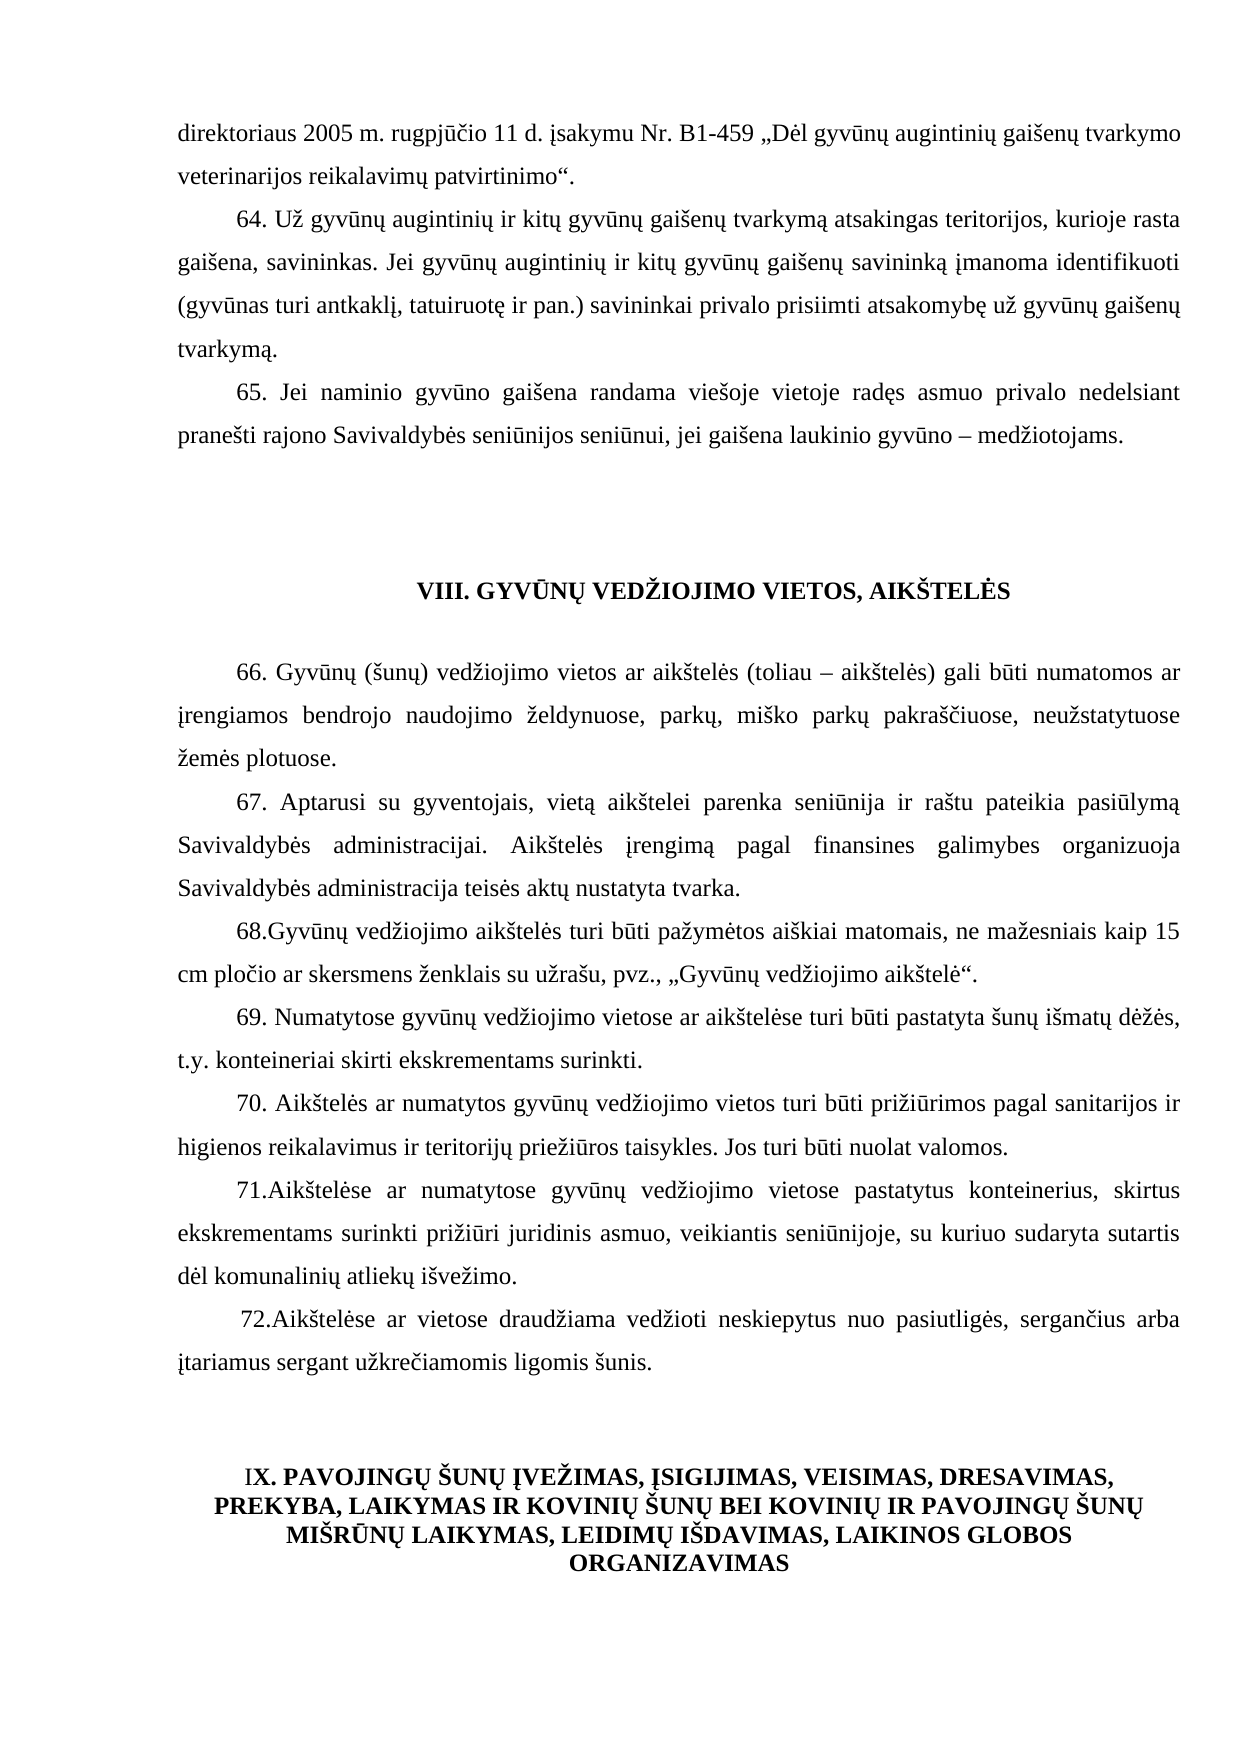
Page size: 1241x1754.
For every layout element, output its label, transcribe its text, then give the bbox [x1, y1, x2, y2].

text 71.Aikštelėse ar numatytose gyvūnų vedžiojimo vietose pastatytus konteinerius, skirtus ekskrementams surinkti prižiūri juridinis asmuo, veikiantis seniūnijoje, su kuriuo sudaryta sutartis dėl komunalinių atliekų išvežimo. [177, 1175, 1181, 1290]
text 64. Už gyvūnų augintinių ir kitų gyvūnų gaišenų tvarkymą atsakingas teritorijos, kurioje rasta gaišena, savininkas. Jei gyvūnų augintinių ir kitų gyvūnų gaišenų savininką įmanoma identifikuoti (gyvūnas turi antkaklį, tatuiruotę ir pan.) savininkai privalo prisiimti atsakomybę už gyvūnų gaišenų tvarkymą. [177, 204, 1181, 362]
text 68.Gyvūnų vedžiojimo aikštelės turi būti pažymėtos aiškiai matomais, ne mažesniais kaip 15 cm pločio ar skersmens ženklais su užrašu, pvz., „Gyvūnų vedžiojimo aikštelė“. [177, 916, 1181, 988]
text 67. Aptarusi su gyventojais, vietą aikštelei parenka seniūnija ir raštu pateikia pasiūlymą Savivaldybės administracijai. Aikštelės įrengimą pagal finansines galimybes organizuoja Savivaldybės administracija teisės aktų nustatyta tvarka. [177, 787, 1181, 902]
text direktoriaus 2005 m. rugpjūčio 11 d. įsakymu Nr. B1-459 „Dėl gyvūnų augintinių gaišenų tvarkymo veterinarijos reikalavimų patvirtinimo“. [177, 118, 1181, 190]
text 70. Aikštelės ar numatytos gyvūnų vedžiojimo vietos turi būti prižiūrimos pagal sanitarijos ir higienos reikalavimus ir teritorijų priežiūros taisykles. Jos turi būti nuolat valomos. [177, 1088, 1181, 1160]
text IX. PAVOJINGŲ ŠUNŲ ĮVEŽIMAS, ĮSIGIJIMAS, VEISIMAS, DRESAVIMAS, PREKYBA, LAIKYMAS IR KOVINIŲ ŠUNŲ BEI KOVINIŲ IR PAVOJINGŲ ŠUNŲ MIŠRŪNŲ LAIKYMAS, LEIDIMŲ IŠDAVIMAS, LAIKINOS GLOBOS ORGANIZAVIMAS [177, 1462, 1181, 1577]
text 65. Jei naminio gyvūno gaišena randama viešoje vietoje radęs asmuo privalo nedelsiant pranešti rajono Savivaldybės seniūnijos seniūnui, jei gaišena laukinio gyvūno – medžiotojams. [177, 377, 1181, 449]
text 72.Aikštelėse ar vietose draudžiama vedžioti neskiepytus nuo pasiutligės, sergančius arba įtariamus sergant užkrečiamomis ligomis šunis. [177, 1304, 1181, 1376]
text VIII. GYVŪNŲ VEDŽIOJIMO VIETOS, AIKŠTELĖS [177, 576, 1181, 604]
text 69. Numatytose gyvūnų vedžiojimo vietose ar aikštelėse turi būti pastatyta šunų išmatų dėžės, t.y. konteineriai skirti ekskrementams surinkti. [177, 1002, 1181, 1074]
text 66. Gyvūnų (šunų) vedžiojimo vietos ar aikštelės (toliau – aikštelės) gali būti numatomos ar įrengiamos bendrojo naudojimo želdynuose, parkų, miško parkų pakraščiuose, neužstatytuose žemės plotuose. [177, 657, 1181, 772]
